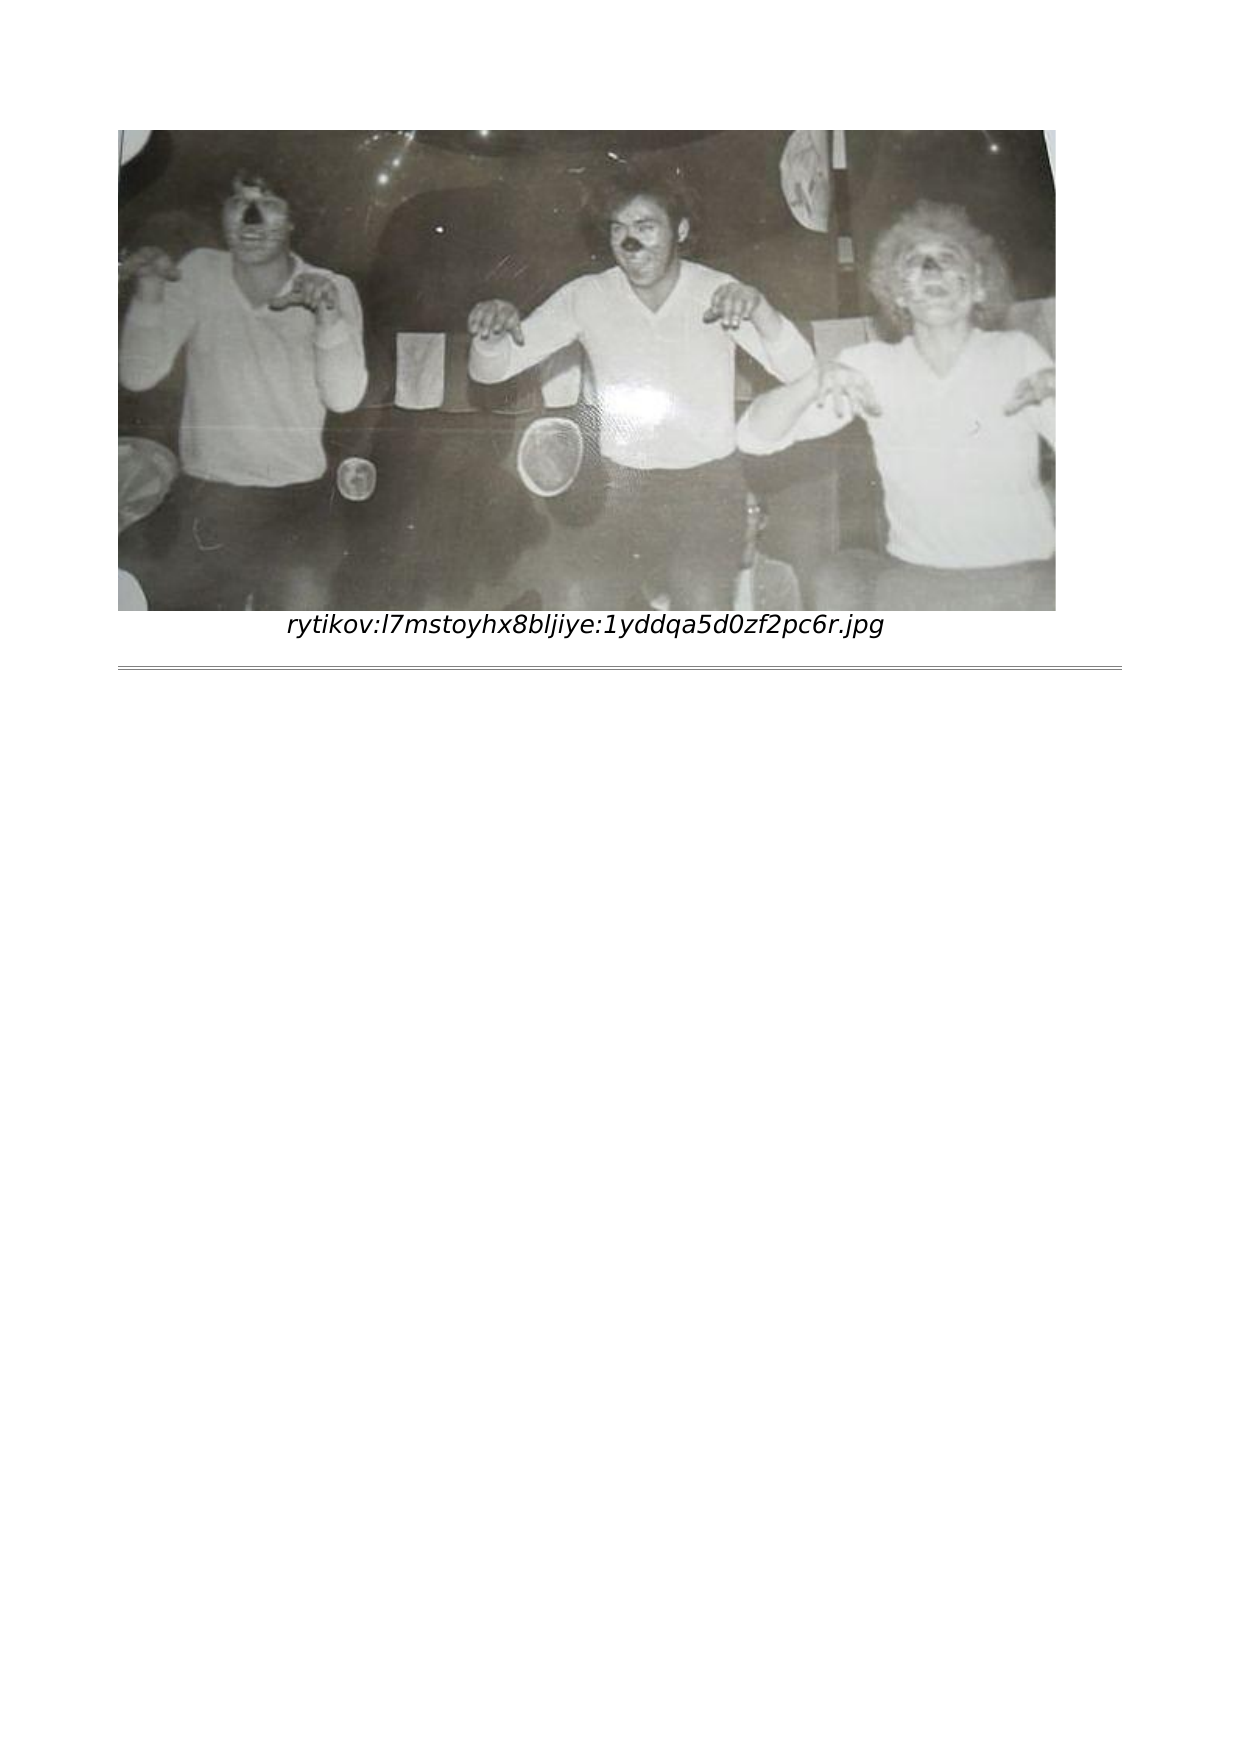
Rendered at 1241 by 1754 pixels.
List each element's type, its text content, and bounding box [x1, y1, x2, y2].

picture [118, 130, 1056, 611]
text rytikov:l7mstoyhx8bljiye:1yddqa5d0zf2pc6r.jpg [118, 611, 1056, 639]
